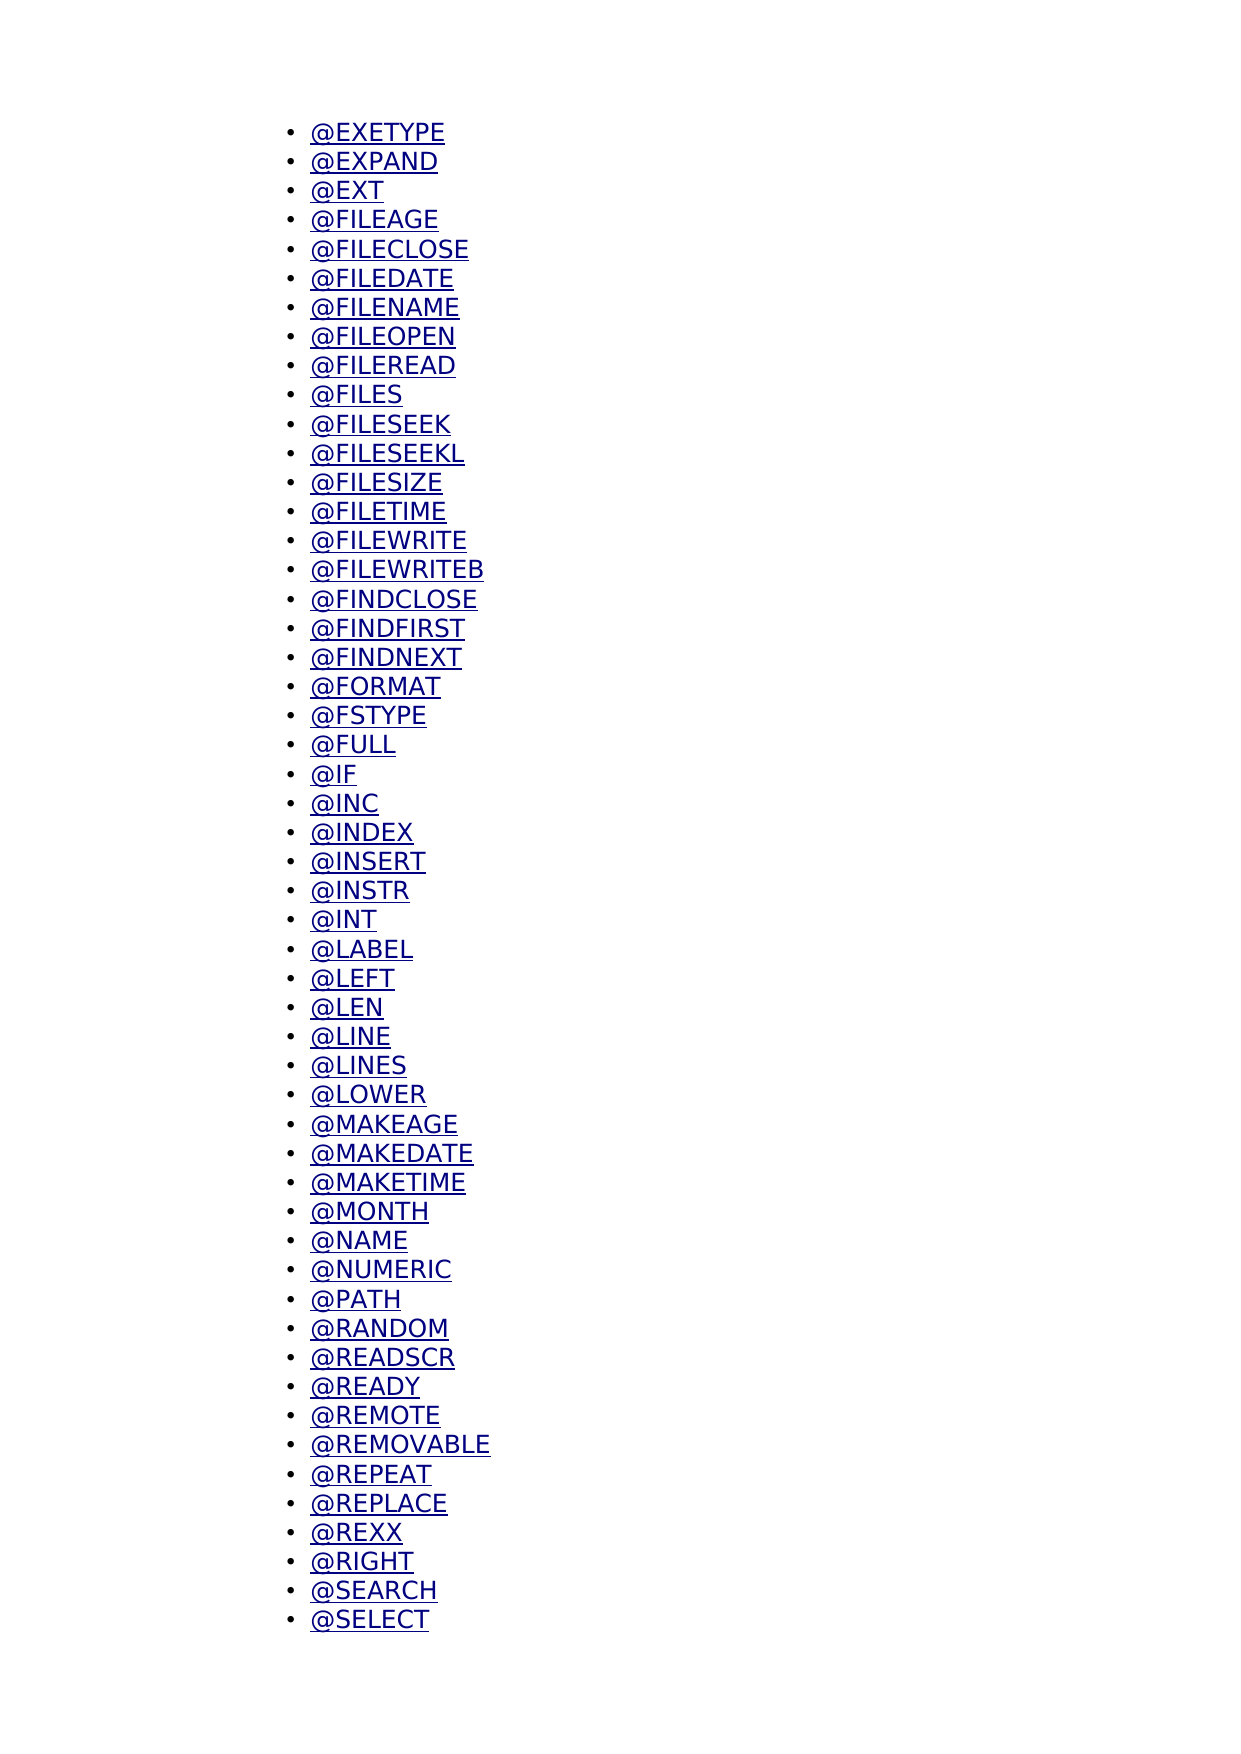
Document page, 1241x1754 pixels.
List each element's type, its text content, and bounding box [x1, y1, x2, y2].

list @REMOVABLE [295, 1431, 1122, 1460]
list @EXETYPE [295, 118, 1122, 147]
list @FILESEEKL [295, 439, 1122, 468]
list @REPLACE [295, 1489, 1122, 1518]
list @INSERT [295, 847, 1122, 876]
list @LINE [295, 1022, 1122, 1051]
list @MAKETIME [295, 1168, 1122, 1197]
list @LABEL [295, 935, 1122, 964]
list @INSTR [295, 876, 1122, 906]
list @FILEOPEN [295, 322, 1122, 351]
list @FSTYPE [295, 701, 1122, 731]
list @NUMERIC [295, 1256, 1122, 1285]
list @FILEWRITE [295, 526, 1122, 556]
list @LEN [295, 993, 1122, 1022]
list @MAKEAGE [295, 1110, 1122, 1139]
list @LEFT [295, 964, 1122, 993]
list @READY [295, 1372, 1122, 1401]
list @EXPAND [295, 147, 1122, 176]
list @FILESIZE [295, 468, 1122, 497]
list @FULL [295, 731, 1122, 760]
list @FILENAME [295, 293, 1122, 322]
list @RANDOM [295, 1314, 1122, 1343]
list @INT [295, 906, 1122, 935]
list @FILETIME [295, 497, 1122, 526]
list @FINDFIRST [295, 614, 1122, 643]
list @NAME [295, 1226, 1122, 1256]
list @MAKEDATE [295, 1139, 1122, 1168]
list @REMOTE [295, 1401, 1122, 1431]
list @INDEX [295, 818, 1122, 847]
list @FILESEEK [295, 410, 1122, 439]
list @IF [295, 760, 1122, 789]
list @FILEAGE [295, 206, 1122, 235]
list @LINES [295, 1051, 1122, 1081]
list @FILECLOSE [295, 235, 1122, 264]
list @FILEREAD [295, 351, 1122, 381]
list @FORMAT [295, 672, 1122, 701]
list @MONTH [295, 1197, 1122, 1226]
list @INC [295, 789, 1122, 818]
list @FILES [295, 381, 1122, 410]
list @READSCR [295, 1343, 1122, 1372]
list @EXT [295, 176, 1122, 206]
list @RIGHT [295, 1547, 1122, 1576]
list @REXX [295, 1518, 1122, 1547]
list @SELECT [295, 1606, 1122, 1635]
list @LOWER [295, 1081, 1122, 1110]
list @REPEAT [295, 1460, 1122, 1489]
list @FINDNEXT [295, 643, 1122, 672]
list @FILEWRITEB [295, 556, 1122, 585]
list @FILEDATE [295, 264, 1122, 293]
list @PATH [295, 1285, 1122, 1314]
list @SEARCH [295, 1576, 1122, 1606]
list @FINDCLOSE [295, 585, 1122, 614]
